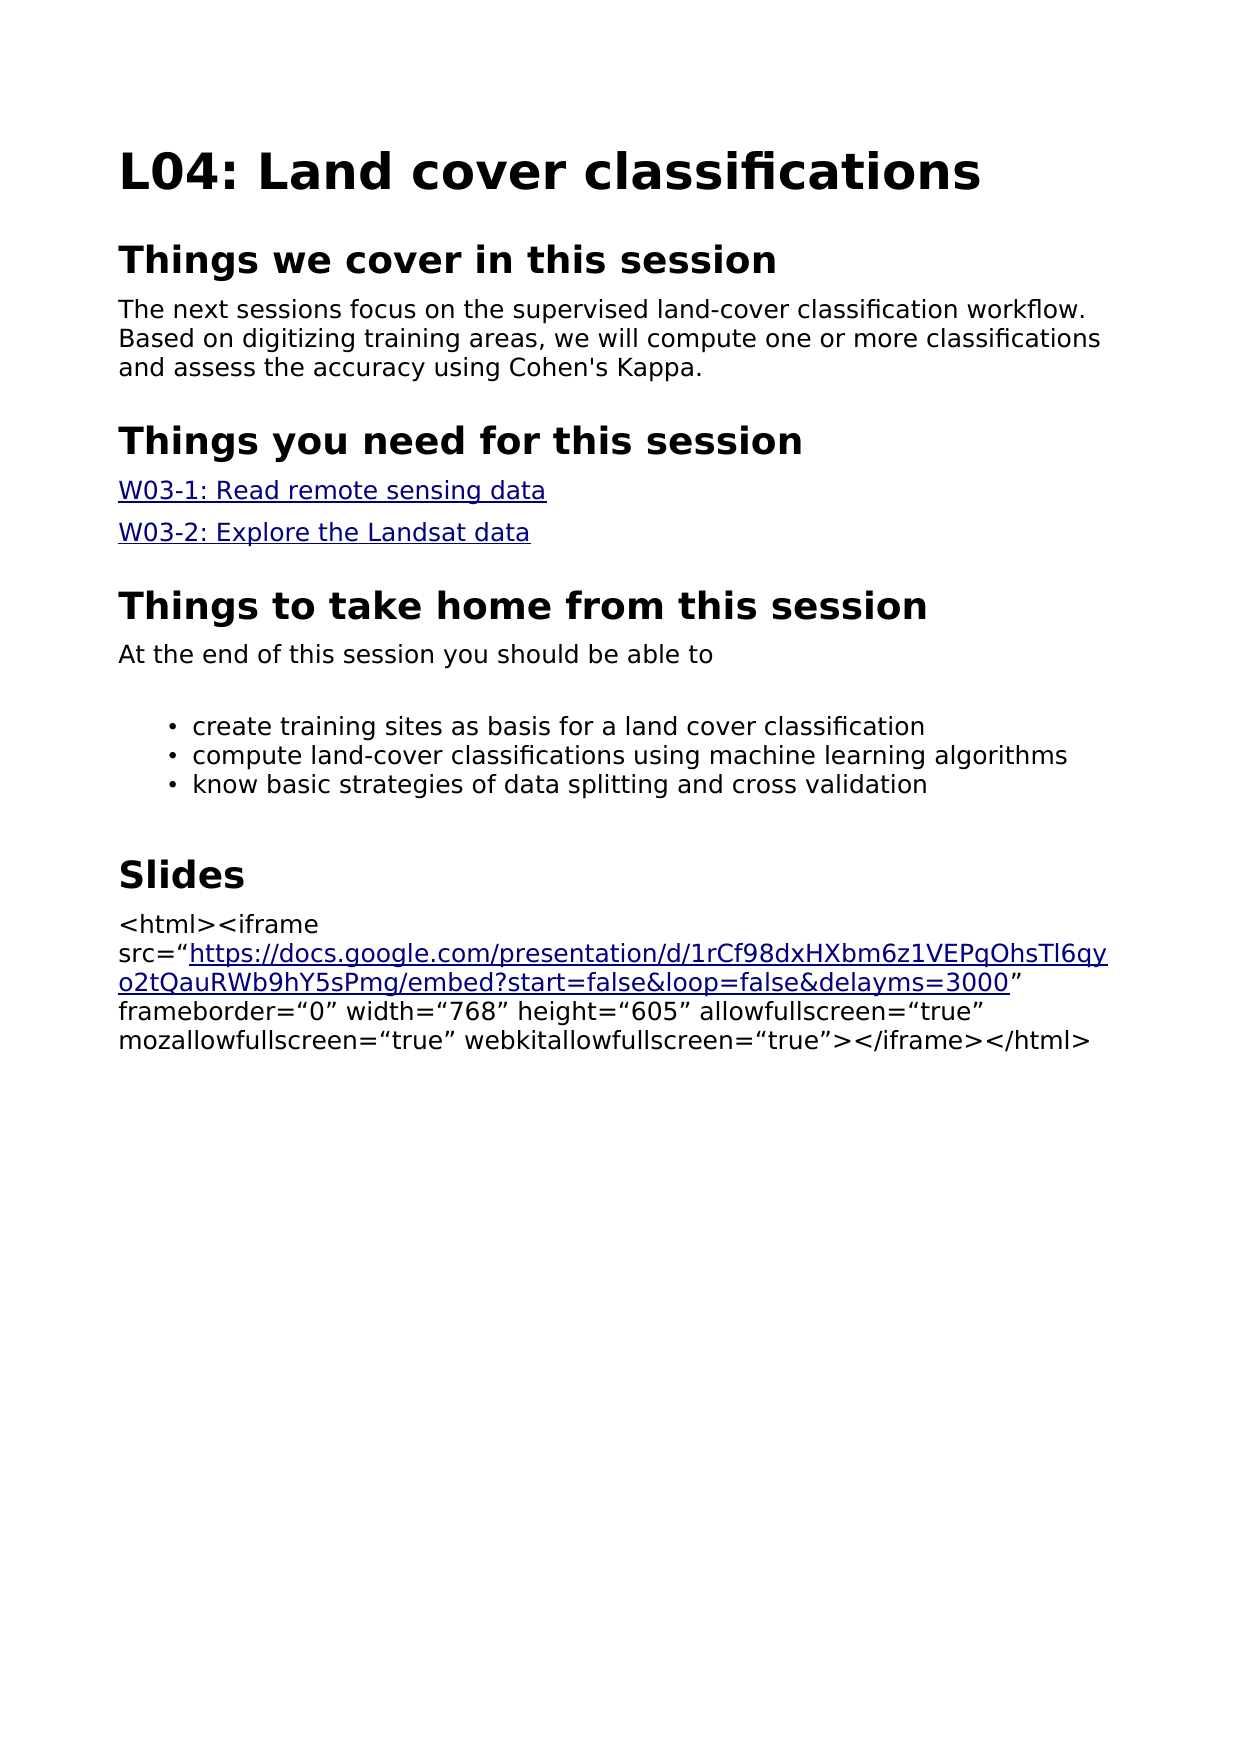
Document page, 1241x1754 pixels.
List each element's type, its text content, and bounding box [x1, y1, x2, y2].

text At the end of this session you should be able to [118, 641, 1122, 670]
subtitle Things to take home from this session [118, 584, 1122, 628]
subtitle Things we cover in this session [118, 239, 1122, 282]
text The next sessions focus on the supervised land-cover classification workflow. Based on digitizing training areas, we will compute one or more classifications and assess the accuracy using Cohen's Kappa. [118, 295, 1122, 382]
subtitle Things you need for this session [118, 420, 1122, 464]
subtitle Slides [118, 854, 1122, 897]
list know basic strategies of data splitting and cross validation [177, 770, 1122, 799]
text W03-1: Read remote sensing data [118, 476, 1122, 505]
text <html><iframe src=“https://docs.google.com/presentation/d/1rCf98dxHXbm6z1VEPqOhsTl6qyo2tQauRWb9hY5sPmg/embed?start=false&loop=false&delayms=3000” frameborder=“0” width=“768” height=“605” allowfullscreen=“true” mozallowfullscreen=“true” webkitallowfullscreen=“true”></iframe></html> [118, 910, 1122, 1056]
text W03-2: Explore the Landsat data [118, 518, 1122, 547]
list compute land-cover classifications using machine learning algorithms [177, 741, 1122, 770]
list create training sites as basis for a land cover classification [177, 712, 1122, 741]
subtitle L04: Land cover classifications [118, 143, 1122, 201]
